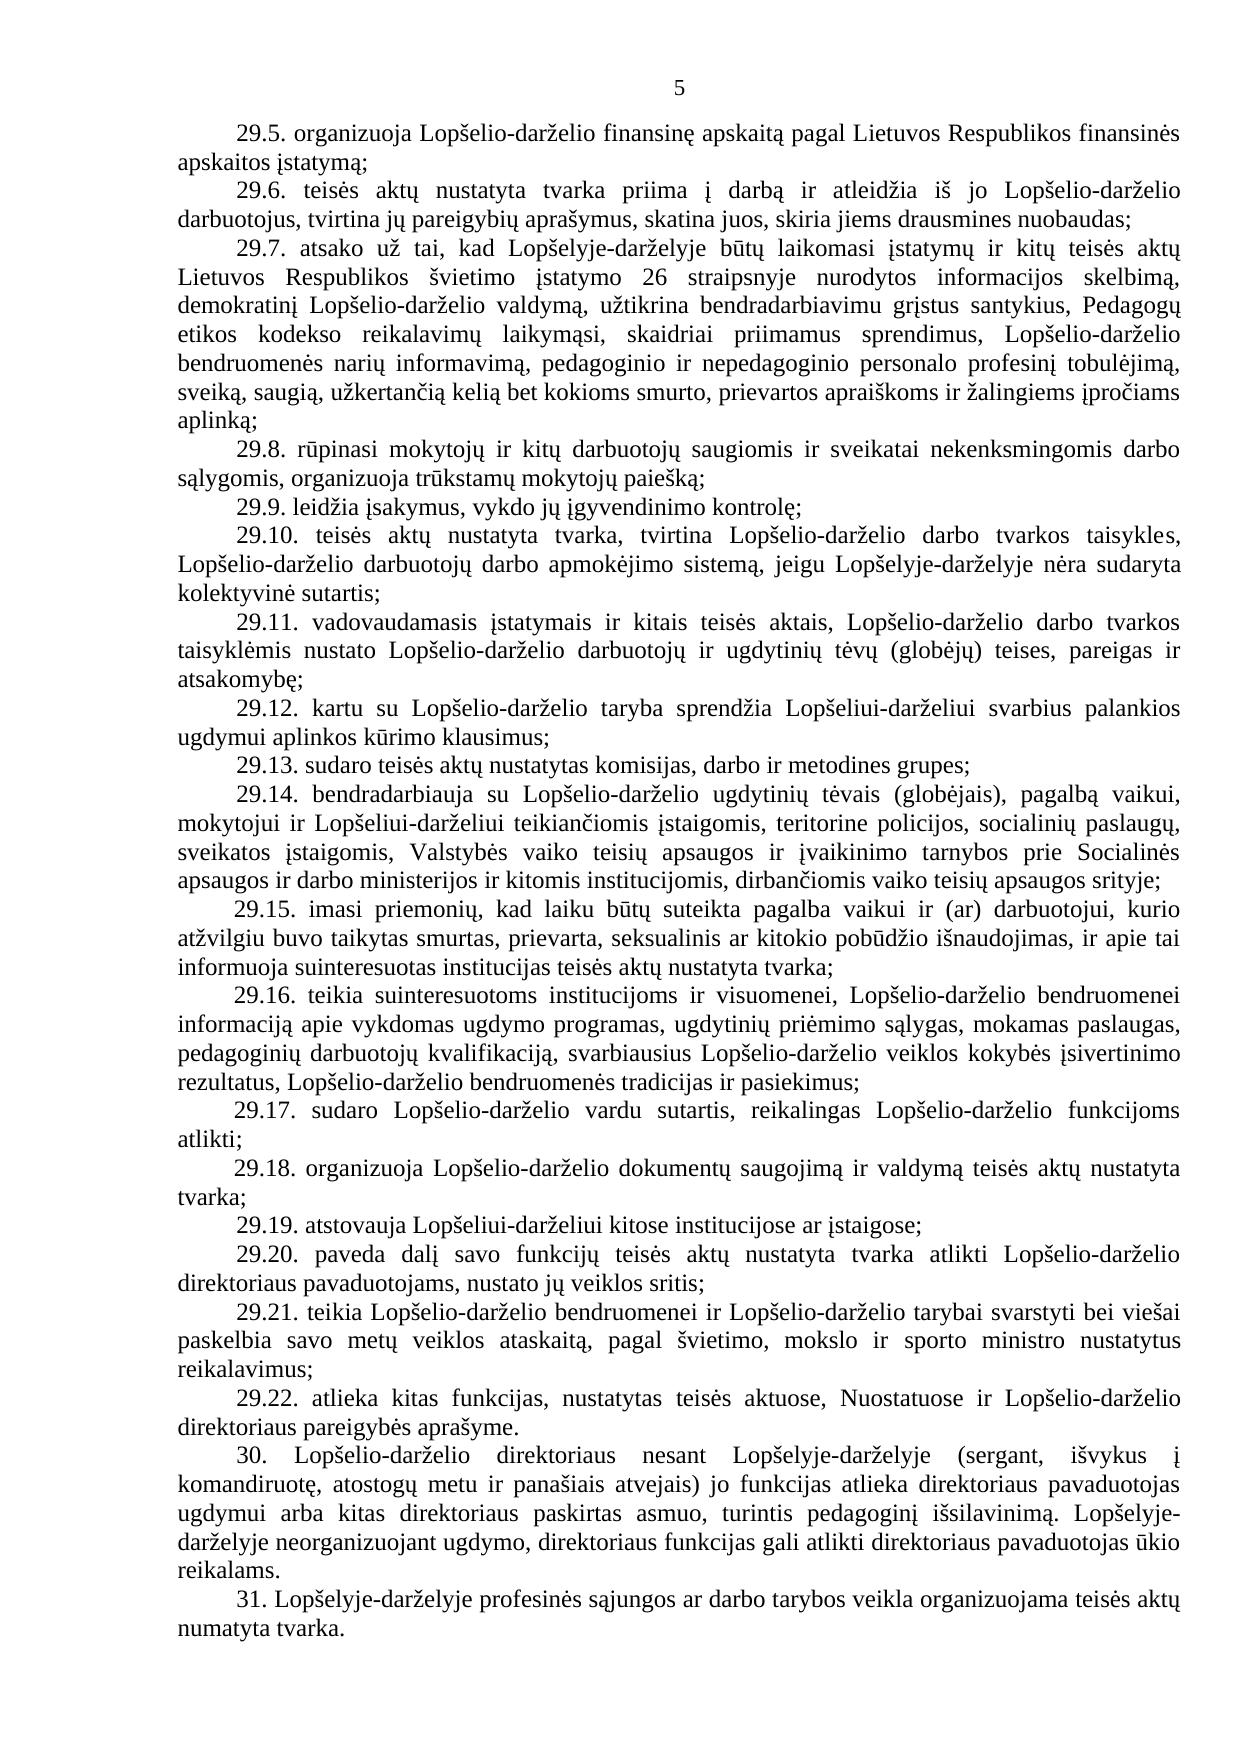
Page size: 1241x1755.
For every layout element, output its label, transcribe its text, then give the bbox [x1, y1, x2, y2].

text 29.14. bendradarbiauja su Lopšelio-darželio ugdytinių tėvais (globėjais), pagalbą vaikui, mokytojui ir Lopšeliui-darželiui teikiančiomis įstaigomis, teritorine policijos, socialinių paslaugų, sveikatos įstaigomis, Valstybės vaiko teisių apsaugos ir įvaikinimo tarnybos prie Socialinės apsaugos ir darbo ministerijos ir kitomis institucijomis, dirbančiomis vaiko teisių apsaugos srityje; [177, 779, 1181, 894]
text 29.11. vadovaudamasis įstatymais ir kitais teisės aktais, Lopšelio-darželio darbo tvarkos taisyklėmis nustato Lopšelio-darželio darbuotojų ir ugdytinių tėvų (globėjų) teises, pareigas ir atsakomybę; [177, 607, 1181, 693]
text 29.20. paveda dalį savo funkcijų teisės aktų nustatyta tvarka atlikti Lopšelio-darželio direktoriaus pavaduotojams, nustato jų veiklos sritis; [177, 1239, 1181, 1297]
text 29.15. imasi priemonių, kad laiku būtų suteikta pagalba vaikui ir (ar) darbuotojui, kurio atžvilgiu buvo taikytas smurtas, prievarta, seksualinis ar kitokio pobūdžio išnaudojimas, ir apie tai informuoja suinteresuotas institucijas teisės aktų nustatyta tvarka; [177, 894, 1181, 981]
text 29.18. organizuoja Lopšelio-darželio dokumentų saugojimą ir valdymą teisės aktų nustatyta tvarka; [177, 1153, 1181, 1211]
text 29.10. teisės aktų nustatyta tvarka, tvirtina Lopšelio-darželio darbo tvarkos taisykles, Lopšelio-darželio darbuotojų darbo apmokėjimo sistemą, jeigu Lopšelyje-darželyje nėra sudaryta kolektyvinė sutartis; [177, 521, 1181, 607]
text 29.8. rūpinasi mokytojų ir kitų darbuotojų saugiomis ir sveikatai nekenksmingomis darbo sąlygomis, organizuoja trūkstamų mokytojų paiešką; [177, 434, 1181, 492]
text 29.9. leidžia įsakymus, vykdo jų įgyvendinimo kontrolę; [177, 492, 1181, 521]
text 30. Lopšelio-darželio direktoriaus nesant Lopšelyje-darželyje (sergant, išvykus į komandiruotę, atostogų metu ir panašiais atvejais) jo funkcijas atlieka direktoriaus pavaduotojas ugdymui arba kitas direktoriaus paskirtas asmuo, turintis pedagoginį išsilavinimą. Lopšelyje-darželyje neorganizuojant ugdymo, direktoriaus funkcijas gali atlikti direktoriaus pavaduotojas ūkio reikalams. [177, 1441, 1181, 1584]
text 29.5. organizuoja Lopšelio-darželio finansinę apskaitą pagal Lietuvos Respublikos finansinės apskaitos įstatymą; [177, 118, 1181, 176]
text 29.16. teikia suinteresuotoms institucijoms ir visuomenei, Lopšelio-darželio bendruomenei informaciją apie vykdomas ugdymo programas, ugdytinių priėmimo sąlygas, mokamas paslaugas, pedagoginių darbuotojų kvalifikaciją, svarbiausius Lopšelio-darželio veiklos kokybės įsivertinimo rezultatus, Lopšelio-darželio bendruomenės tradicijas ir pasiekimus; [177, 981, 1181, 1096]
text 29.13. sudaro teisės aktų nustatytas komisijas, darbo ir metodines grupes; [177, 751, 1181, 779]
text 29.19. atstovauja Lopšeliui-darželiui kitose institucijose ar įstaigose; [177, 1211, 1181, 1239]
text 29.22. atlieka kitas funkcijas, nustatytas teisės aktuose, Nuostatuose ir Lopšelio-darželio direktoriaus pareigybės aprašyme. [177, 1383, 1181, 1441]
text 29.7. atsako už tai, kad Lopšelyje-darželyje būtų laikomasi įstatymų ir kitų teisės aktų Lietuvos Respublikos švietimo įstatymo 26 straipsnyje nurodytos informacijos skelbimą, demokratinį Lopšelio-darželio valdymą, užtikrina bendradarbiavimu grįstus santykius, Pedagogų etikos kodekso reikalavimų laikymąsi, skaidriai priimamus sprendimus, Lopšelio-darželio bendruomenės narių informavimą, pedagoginio ir nepedagoginio personalo profesinį tobulėjimą, sveiką, saugią, užkertančią kelią bet kokioms smurto, prievartos apraiškoms ir žalingiems įpročiams aplinką; [177, 233, 1181, 434]
text 29.17. sudaro Lopšelio-darželio vardu sutartis, reikalingas Lopšelio-darželio funkcijoms atlikti; [177, 1096, 1181, 1153]
text 29.6. teisės aktų nustatyta tvarka priima į darbą ir atleidžia iš jo Lopšelio-darželio darbuotojus, tvirtina jų pareigybių aprašymus, skatina juos, skiria jiems drausmines nuobaudas; [177, 176, 1181, 233]
text 29.12. kartu su Lopšelio-darželio taryba sprendžia Lopšeliui-darželiui svarbius palankios ugdymui aplinkos kūrimo klausimus; [177, 693, 1181, 751]
text 29.21. teikia Lopšelio-darželio bendruomenei ir Lopšelio-darželio tarybai svarstyti bei viešai paskelbia savo metų veiklos ataskaitą, pagal švietimo, mokslo ir sporto ministro nustatytus reikalavimus; [177, 1297, 1181, 1383]
text 31. Lopšelyje-darželyje profesinės sąjungos ar darbo tarybos veikla organizuojama teisės aktų numatyta tvarka. [177, 1584, 1181, 1642]
